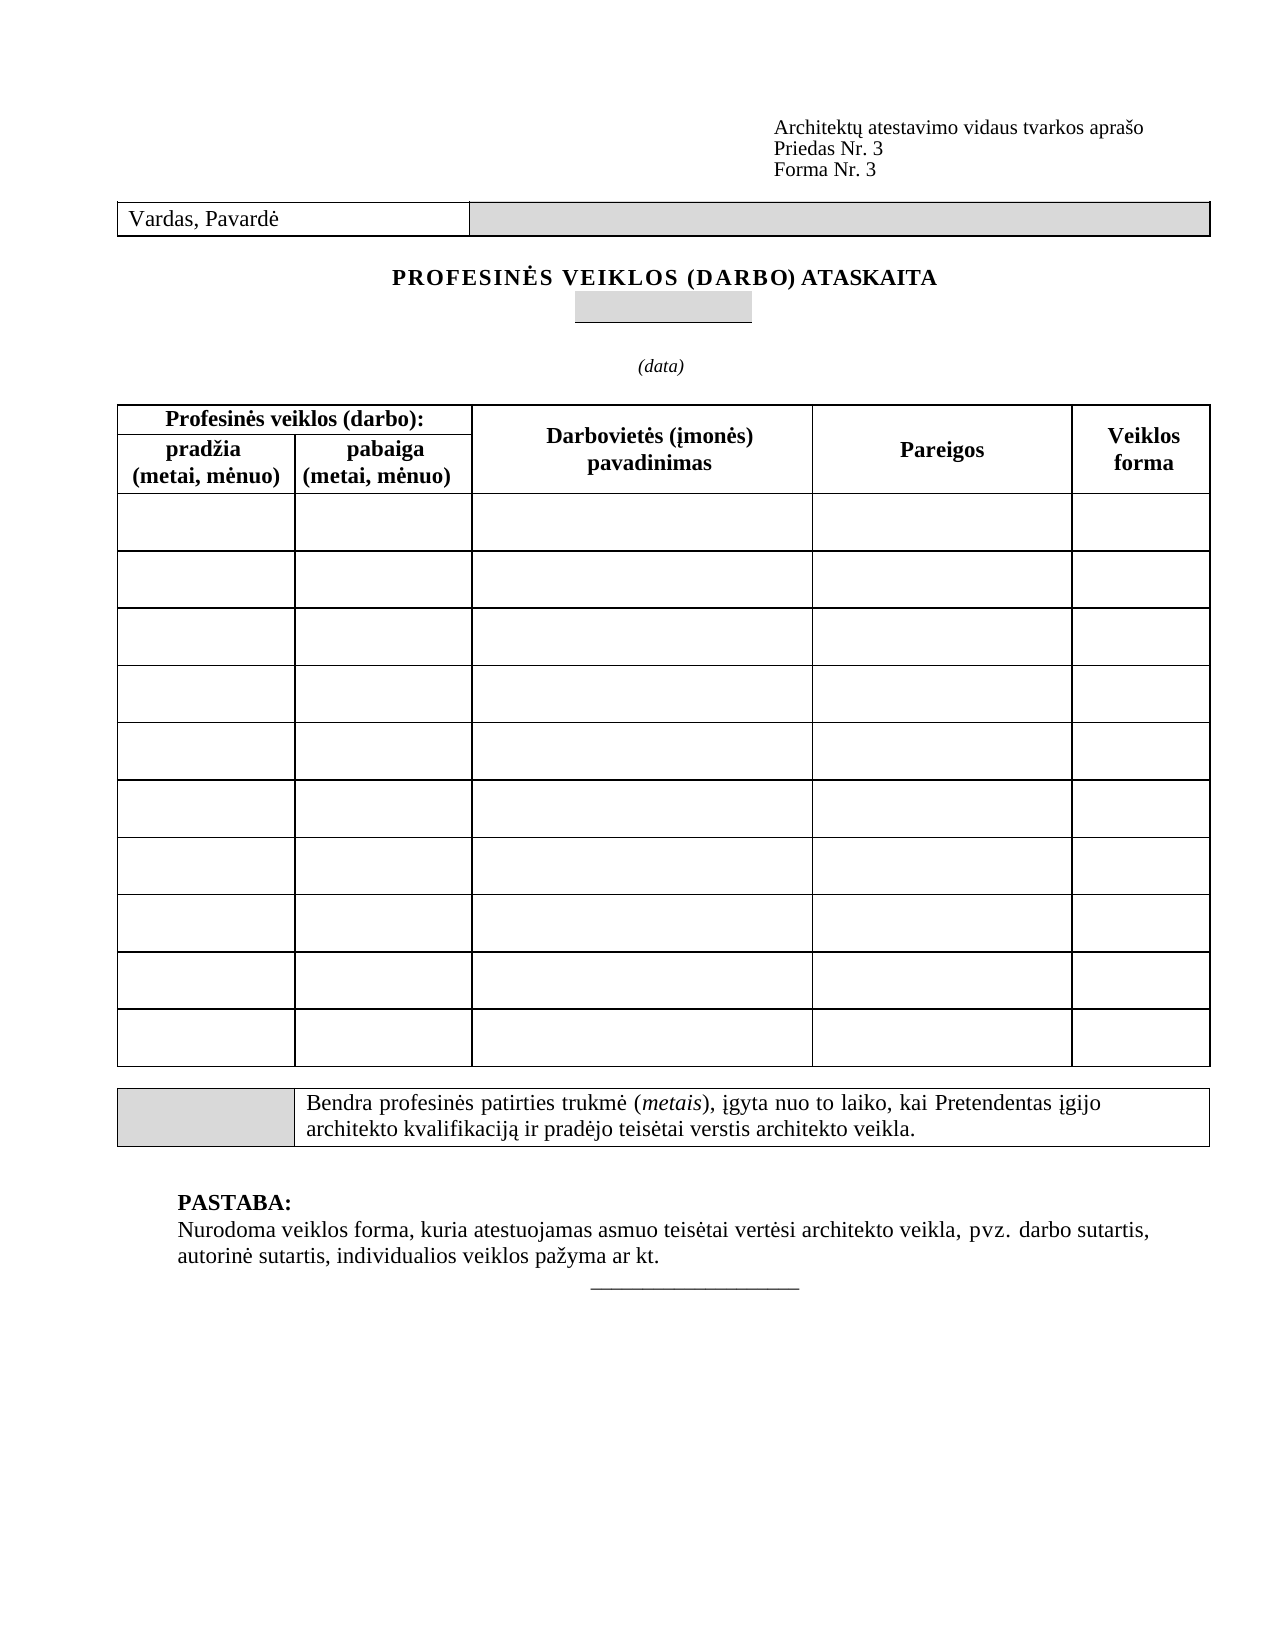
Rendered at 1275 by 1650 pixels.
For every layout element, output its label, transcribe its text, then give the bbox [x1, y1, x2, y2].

table_cell [473, 552, 812, 607]
table_cell [296, 666, 471, 722]
text Priedas Nr. 3 [177, 139, 1211, 160]
table_cell [813, 953, 1071, 1008]
table_cell [473, 895, 812, 951]
table_cell [1073, 1010, 1209, 1066]
table_cell [118, 1010, 294, 1066]
text (data) [118, 351, 1205, 376]
table_cell [296, 781, 471, 836]
table_header [470, 203, 1209, 235]
table_header [118, 1089, 294, 1146]
table_cell [118, 953, 294, 1008]
table_cell [473, 609, 812, 664]
table_cell [296, 552, 471, 607]
table_cell [473, 723, 812, 779]
table_cell [1073, 953, 1209, 1008]
table_cell [813, 609, 1071, 664]
text Nurodoma veiklos forma, kuria atestuojamas asmuo teisėtai vertėsi architekto veikla, pvz. darbo sutartis, autorinė sutartis, individualios veiklos pažyma ar kt. [177, 1216, 1211, 1268]
text Architektų atestavimo vidaus tvarkos aprašo [177, 118, 1211, 139]
table_cell [813, 723, 1071, 779]
table_cell [1073, 666, 1209, 722]
table_cell [473, 838, 812, 894]
table_cell [813, 838, 1071, 894]
table_cell [813, 1010, 1071, 1066]
table_cell [296, 494, 471, 550]
table_cell [813, 781, 1071, 836]
table_cell [118, 723, 294, 779]
table_cell pradžia (metai, mėnuo) [118, 435, 294, 493]
table_cell [118, 552, 294, 607]
table_cell [296, 723, 471, 779]
text Forma Nr. 3 [177, 160, 1211, 181]
table_cell [1073, 895, 1209, 951]
table_cell [473, 1010, 812, 1066]
table_cell [118, 838, 294, 894]
table_cell [118, 895, 294, 951]
table_cell [1073, 494, 1209, 550]
table_cell [1073, 723, 1209, 779]
table_cell [813, 552, 1071, 607]
table_cell [473, 494, 812, 550]
table_header Profesinės veiklos (darbo): [118, 406, 471, 434]
table_cell [296, 838, 471, 894]
table_cell pabaiga (metai, mėnuo) [296, 435, 471, 493]
table_header [575, 291, 752, 322]
table_cell [813, 895, 1071, 951]
table_cell [296, 1010, 471, 1066]
table_cell [1073, 609, 1209, 664]
table_cell [296, 609, 471, 664]
text PROFESINĖS VEIKLOS (DARBO) ATASKAITA [118, 266, 1211, 291]
table_cell [473, 666, 812, 722]
text PASTABA: [177, 1189, 1211, 1216]
table_cell [1073, 552, 1209, 607]
table_cell [473, 953, 812, 1008]
table_cell [296, 895, 471, 951]
table_header Darbovietės (įmonės) pavadinimas [473, 406, 812, 493]
table_header Veiklos forma [1073, 406, 1209, 493]
table_cell [813, 494, 1071, 550]
table_header Vardas, Pavardė [118, 203, 469, 235]
table_cell [296, 953, 471, 1008]
table_header Bendra profesinės patirties trukmė (metais), įgyta nuo to laiko, kai Pretendentas įgijo architekto kvalifikaciją ir pradėjo teisėtai verstis architekto veikla. [295, 1089, 1209, 1146]
table_cell [473, 781, 812, 836]
table_cell [118, 494, 294, 550]
table_cell [1073, 838, 1209, 894]
table_cell [118, 666, 294, 722]
text ____________________ [177, 1268, 1211, 1292]
table_cell [1073, 781, 1209, 836]
table_header Pareigos [813, 406, 1071, 493]
table_cell [118, 781, 294, 836]
table_cell [813, 666, 1071, 722]
table_cell [118, 609, 294, 664]
